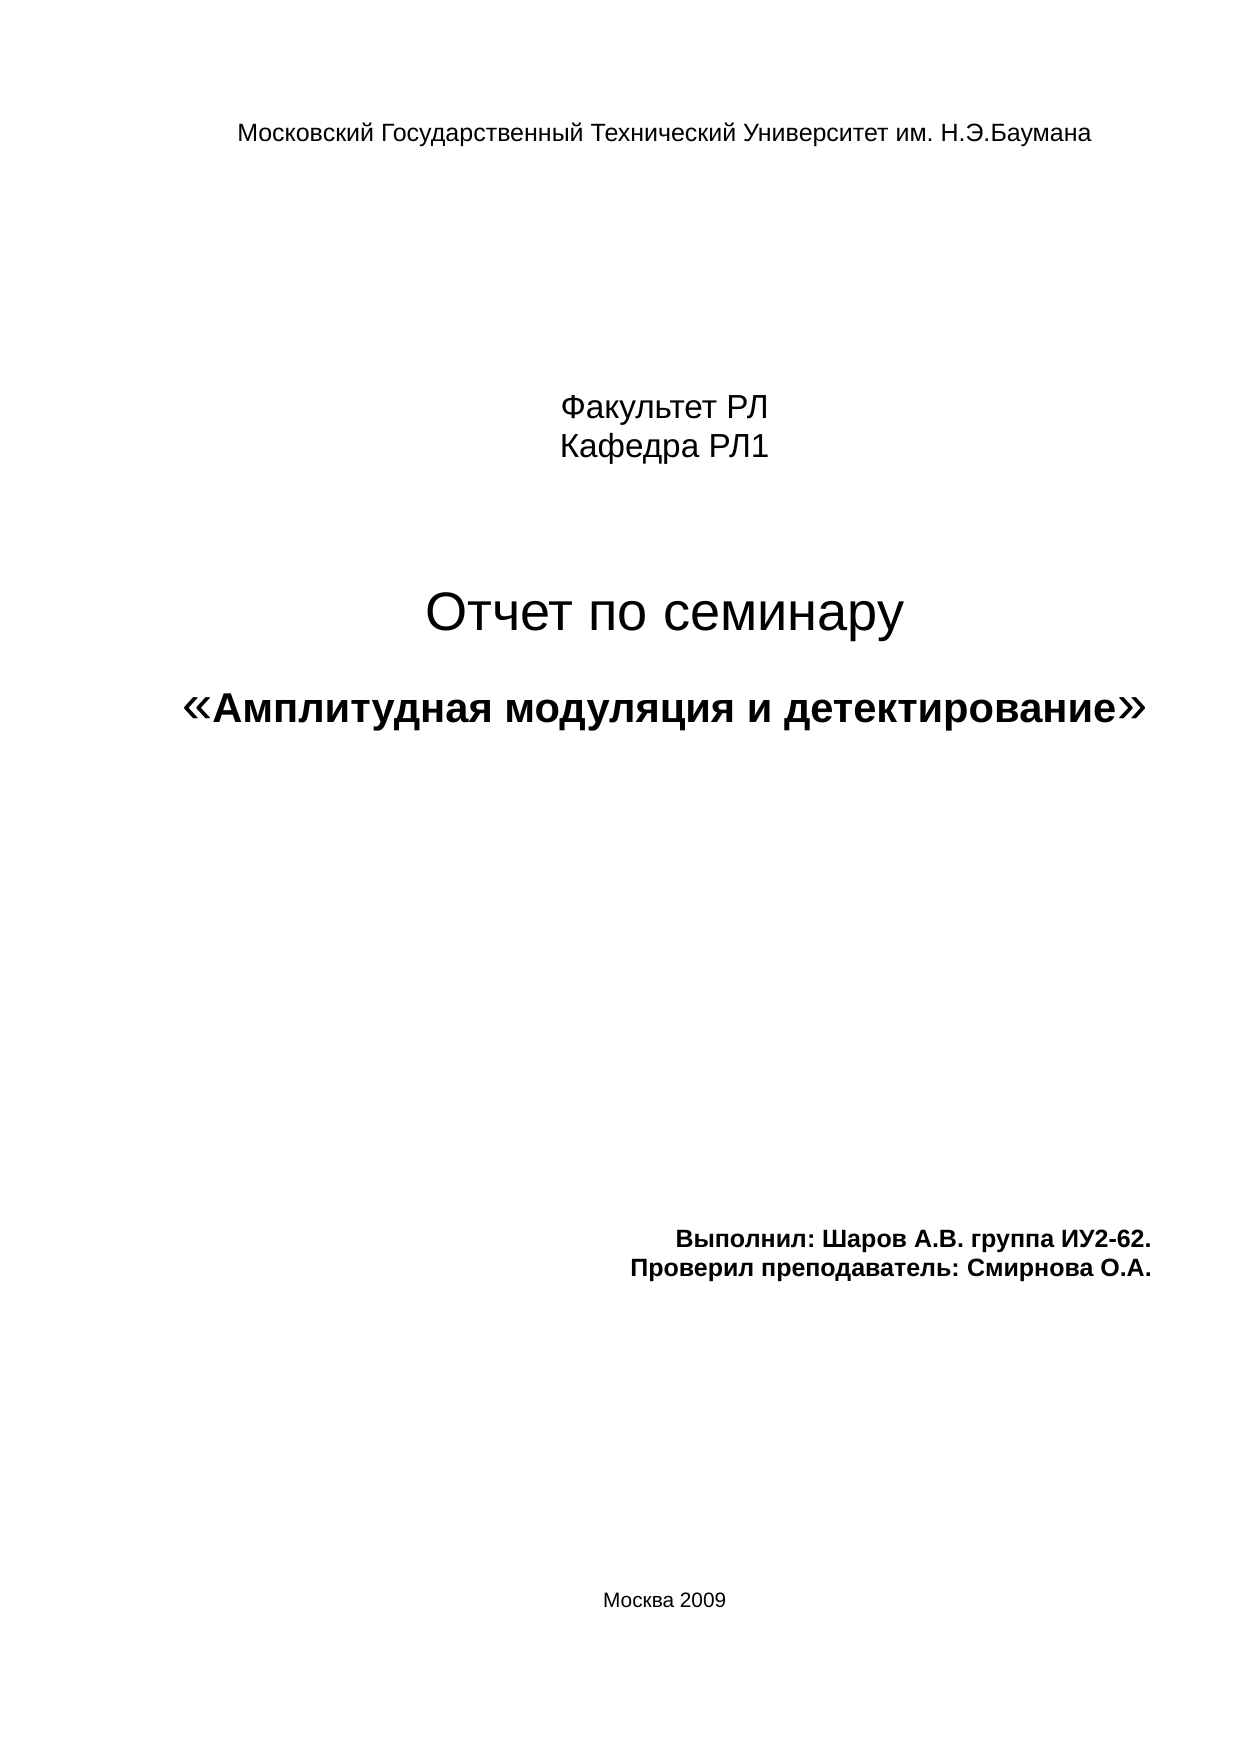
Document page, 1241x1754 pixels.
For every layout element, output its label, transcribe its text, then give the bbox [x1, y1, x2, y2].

text Кафедра РЛ1 [177, 426, 1152, 464]
text «Амплитудная модуляция и детектирование» [177, 672, 1152, 734]
text Отчет по семинару [177, 579, 1152, 642]
text Факультет РЛ [177, 387, 1152, 426]
text Проверил преподаватель: Смирнова О.А. [177, 1252, 1152, 1281]
text Выполнил: Шаров А.В. группа ИУ2-62. [177, 1224, 1152, 1252]
text Москва 2009 [177, 1587, 1152, 1611]
text Московский Государственный Технический Университет им. Н.Э.Баумана [177, 118, 1152, 147]
